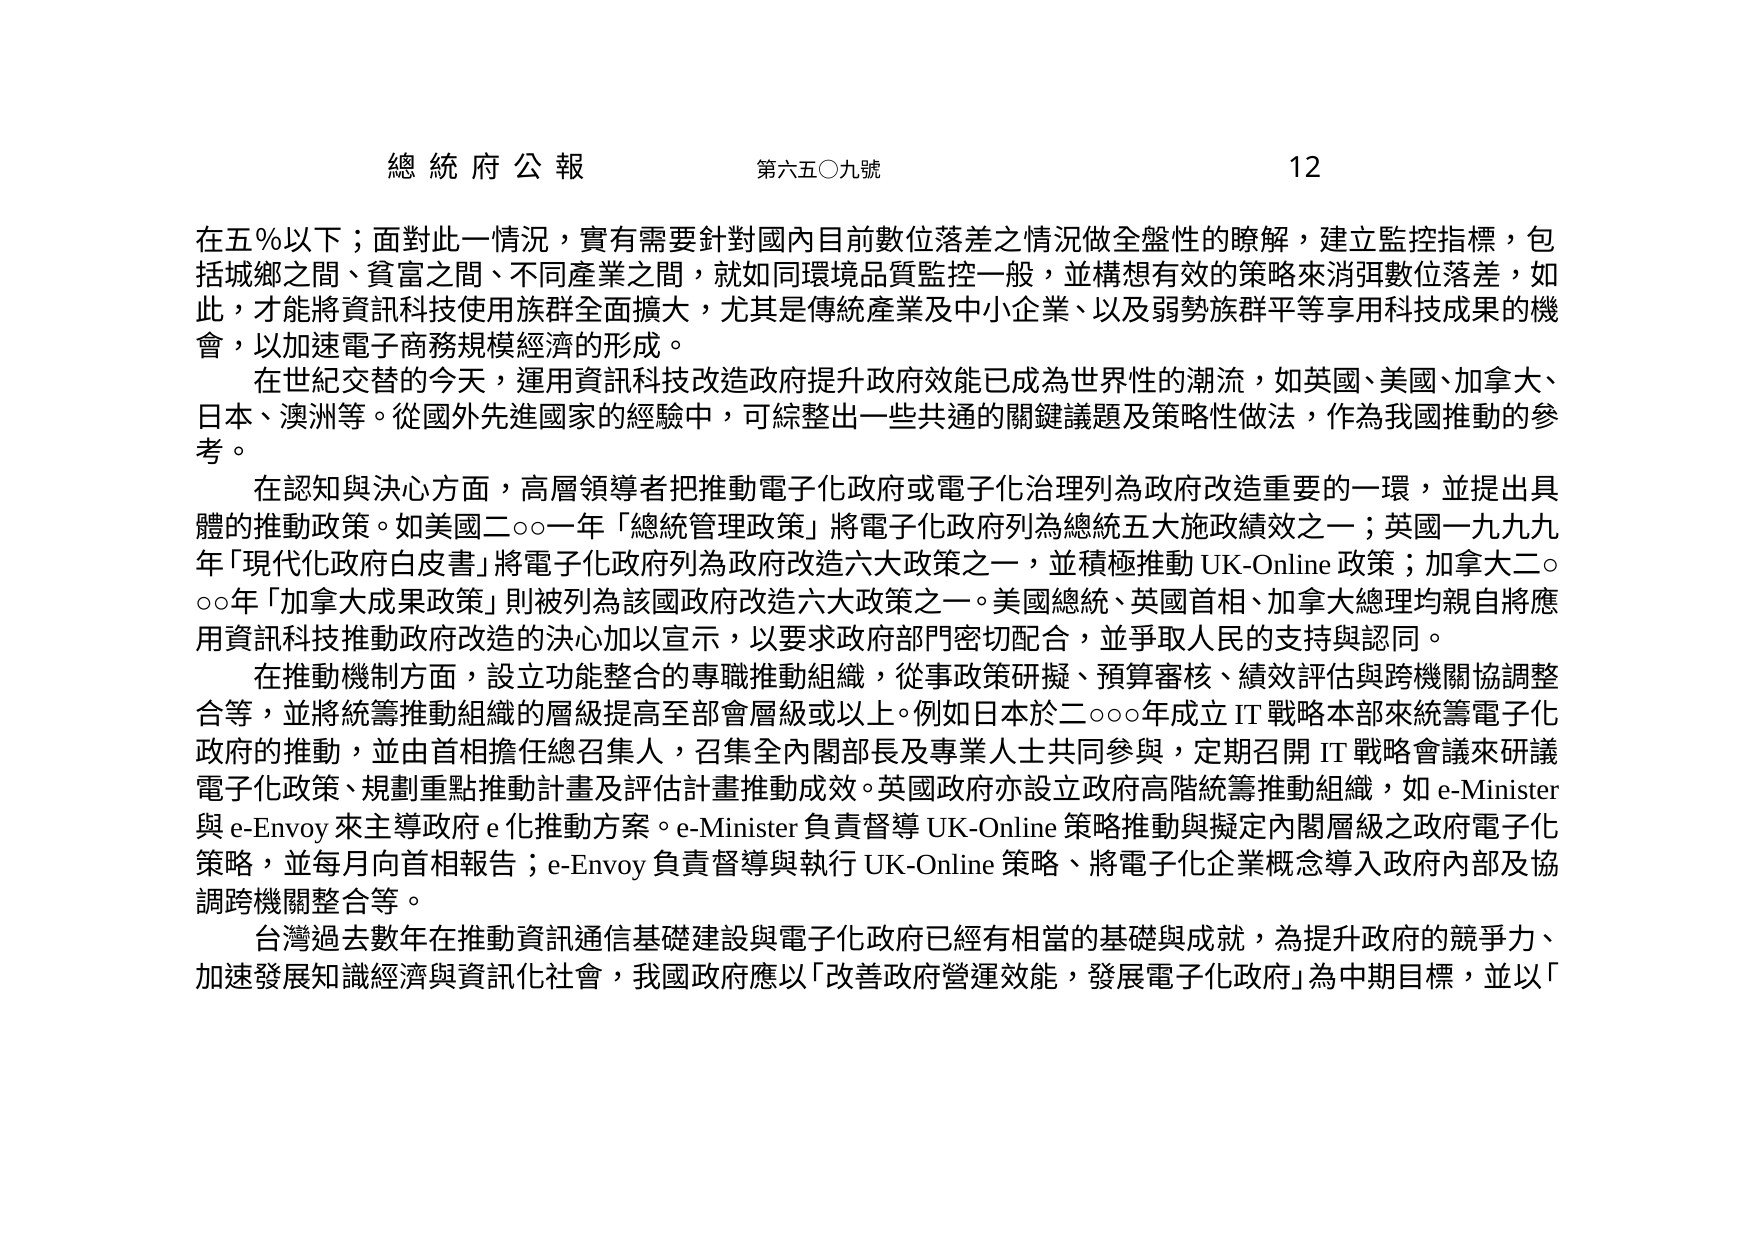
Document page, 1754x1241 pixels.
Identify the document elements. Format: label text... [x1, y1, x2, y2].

text 台灣過去數年在推動資訊通信基礎建設與電子化政府已經有相當的基礎與成就，為提升政府的競爭力、加速發展知識經濟與資訊化社會，我國政府應以「改善政府營運效能，發展電子化政府」為中期目標，並以「強化政府政治機制，達成電子化治理」為長期目標，努力實現二○○八年成為世界前五大有效率及具有創意政府的願景。 [195, 919, 1559, 994]
text 在推動機制方面，設立功能整合的專職推動組織，從事政策研擬、預算審核、績效評估與跨機關協調整合等，並將統籌推動組織的層級提高至部會層級或以上。例如日本於二○○○年成立IT戰略本部來統籌電子化政府的推動，並由首相擔任總召集人，召集全內閣部長及專業人士共同參與，定期召開IT戰略會議來研議電子化政策、規劃重點推動計畫及評估計畫推動成效。英國政府亦設立政府高階統籌推動組織，如e-Minister與e-Envoy來主導政府e化推動方案。e-Minister負責督導UK-Online策略推動與擬定內閣層級之政府電子化策略，並每月向首相報告；e-Envoy負責督導與執行UK-Online策略、將電子化企業概念導入政府內部及協調跨機關整合等。 [195, 657, 1559, 919]
text 在認知與決心方面，高層領導者把推動電子化政府或電子化治理列為政府改造重要的一環，並提出具體的推動政策。如美國二○○一年「總統管理政策」將電子化政府列為總統五大施政績效之一；英國一九九九年「現代化政府白皮書」將電子化政府列為政府改造六大政策之一，並積極推動UK-Online政策；加拿大二○○○年「加拿大成果政策」則被列為該國政府改造六大政策之一。美國總統、英國首相、加拿大總理均親自將應用資訊科技推動政府改造的決心加以宣示，以要求政府部門密切配合，並爭取人民的支持與認同。 [195, 469, 1559, 657]
text 在五％以下；面對此一情況，實有需要針對國內目前數位落差之情況做全盤性的瞭解，建立監控指標，包括城鄉之間、貧富之間、不同產業之間，就如同環境品質監控一般，並構想有效的策略來消弭數位落差，如此，才能將資訊科技使用族群全面擴大，尤其是傳統產業及中小企業、以及弱勢族群平等享用科技成果的機會，以加速電子商務規模經濟的形成。 [195, 222, 1559, 363]
text 在世紀交替的今天，運用資訊科技改造政府提升政府效能已成為世界性的潮流，如英國、美國、加拿大、日本、澳洲等。從國外先進國家的經驗中，可綜整出一些共通的關鍵議題及策略性做法，作為我國推動的參考。 [195, 363, 1559, 469]
